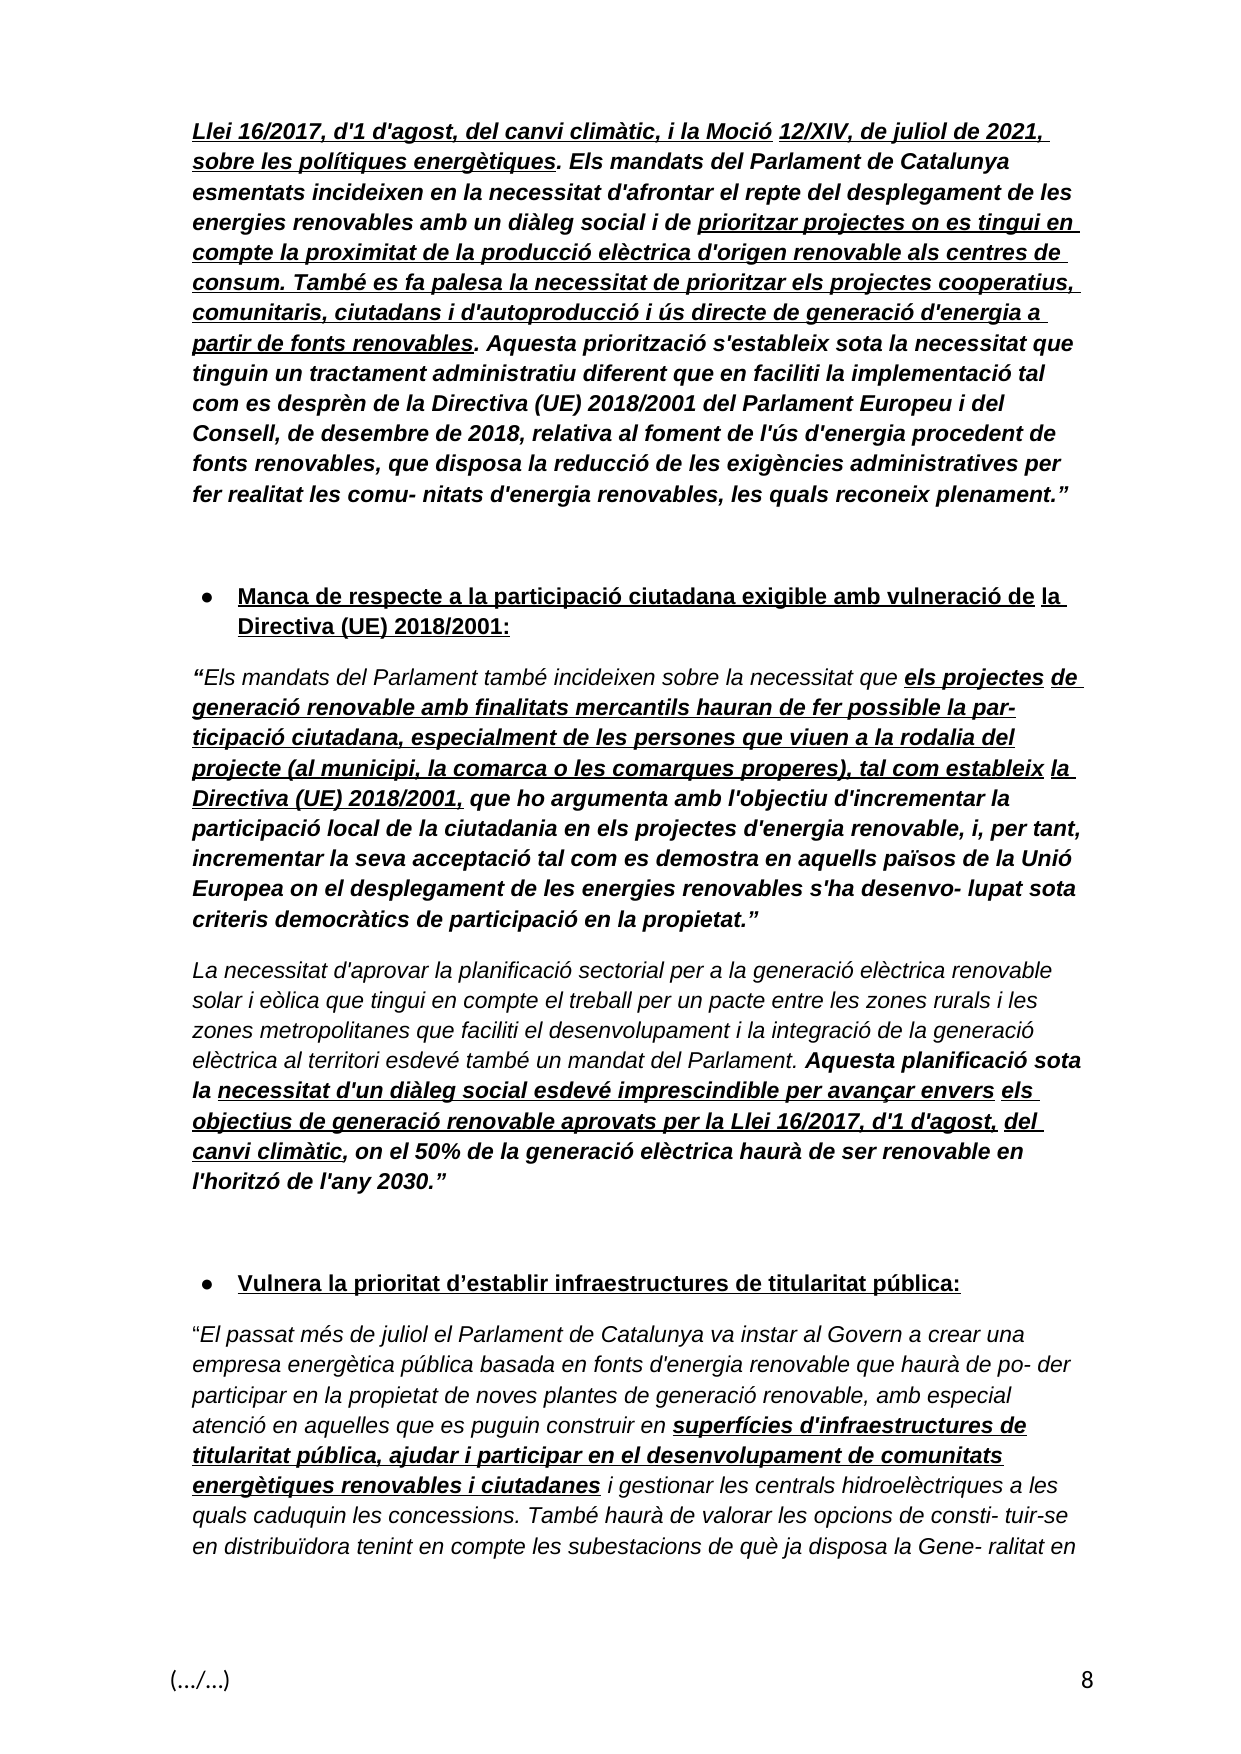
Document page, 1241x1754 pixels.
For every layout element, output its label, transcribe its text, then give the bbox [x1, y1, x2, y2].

list Manca de respecte a la participació ciutadana exigible amb vulneració de la Directiva (UE) 2018/2001: [200, 583, 1093, 639]
text “El passat més de juliol el Parlament de Catalunya va instar al Govern a crear una empresa energètica pública basada en fonts d'energia renovable que haurà de po- der participar en la propietat de noves plantes de generació renovable, amb especial atenció en aquelles que es puguin construir en superfícies d'infraestructures de titularitat pública, ajudar i participar en el desenvolupament de comunitats energètiques renovables i ciutadanes i gestionar les centrals hidroelèctriques a les quals caduquin les concessions. També haurà de valorar les opcions de consti- tuir-se en distribuïdora tenint en compte les subestacions de què ja disposa la Gene- ralitat en [192, 1321, 1081, 1559]
list Vulnera la prioritat d’establir infraestructures de titularitat pública: [200, 1270, 1093, 1297]
text La necessitat d'aprovar la planificació sectorial per a la generació elèctrica renovable solar i eòlica que tingui en compte el treball per un pacte entre les zones rurals i les zones metropolitanes que faciliti el desenvolupament i la integració de la generació elèctrica al territori esdevé també un mandat del Parlament. Aquesta planificació sota la necessitat d'un diàleg social esdevé imprescindible per avançar envers els objectius de generació renovable aprovats per la Llei 16/2017, d'1 d'agost, del canvi climàtic, on el 50% de la generació elèctrica haurà de ser renovable en l'horitzó de l'any 2030.” [192, 957, 1083, 1194]
text Llei 16/2017, d'1 d'agost, del canvi climàtic, i la Moció 12/XIV, de juliol de 2021, sobre les polítiques energètiques. Els mandats del Parlament de Catalunya esmentats incideixen en la necessitat d'afrontar el repte del desplegament de les energies renovables amb un diàleg social i de prioritzar projectes on es tingui en compte la proximitat de la producció elèctrica d'origen renovable als centres de consum. També es fa palesa la necessitat de prioritzar els projectes cooperatius, comunitaris, ciutadans i d'autoproducció i ús directe de generació d'energia a partir de fonts renovables. Aquesta priorització s'estableix sota la necessitat que tinguin un tractament administratiu diferent que en faciliti la implementació tal com es desprèn de la Directiva (UE) 2018/2001 del Parlament Europeu i del Consell, de desembre de 2018, relativa al foment de l'ús d'energia procedent de fonts renovables, que disposa la reducció de les exigències administratives per fer realitat les comu- nitats d'energia renovables, les quals reconeix plenament.” [192, 118, 1093, 507]
subtitle “Els mandats del Parlament també incideixen sobre la necessitat que els projectes de generació renovable amb finalitats mercantils hauran de fer possible la par- ticipació ciutadana, especialment de les persones que viuen a la rodalia del projecte (al municipi, la comarca o les comarques properes), tal com estableix la Directiva (UE) 2018/2001, que ho argumenta amb l'objectiu d'incrementar la participació local de la ciutadania en els projectes d'energia renovable, i, per tant, incrementar la seva acceptació tal com es demostra en aquells països de la Unió Europea on el desplegament de les energies renovables s'ha desenvo- lupat sota criteris democràtics de participació en la propietat.” [192, 664, 1093, 932]
